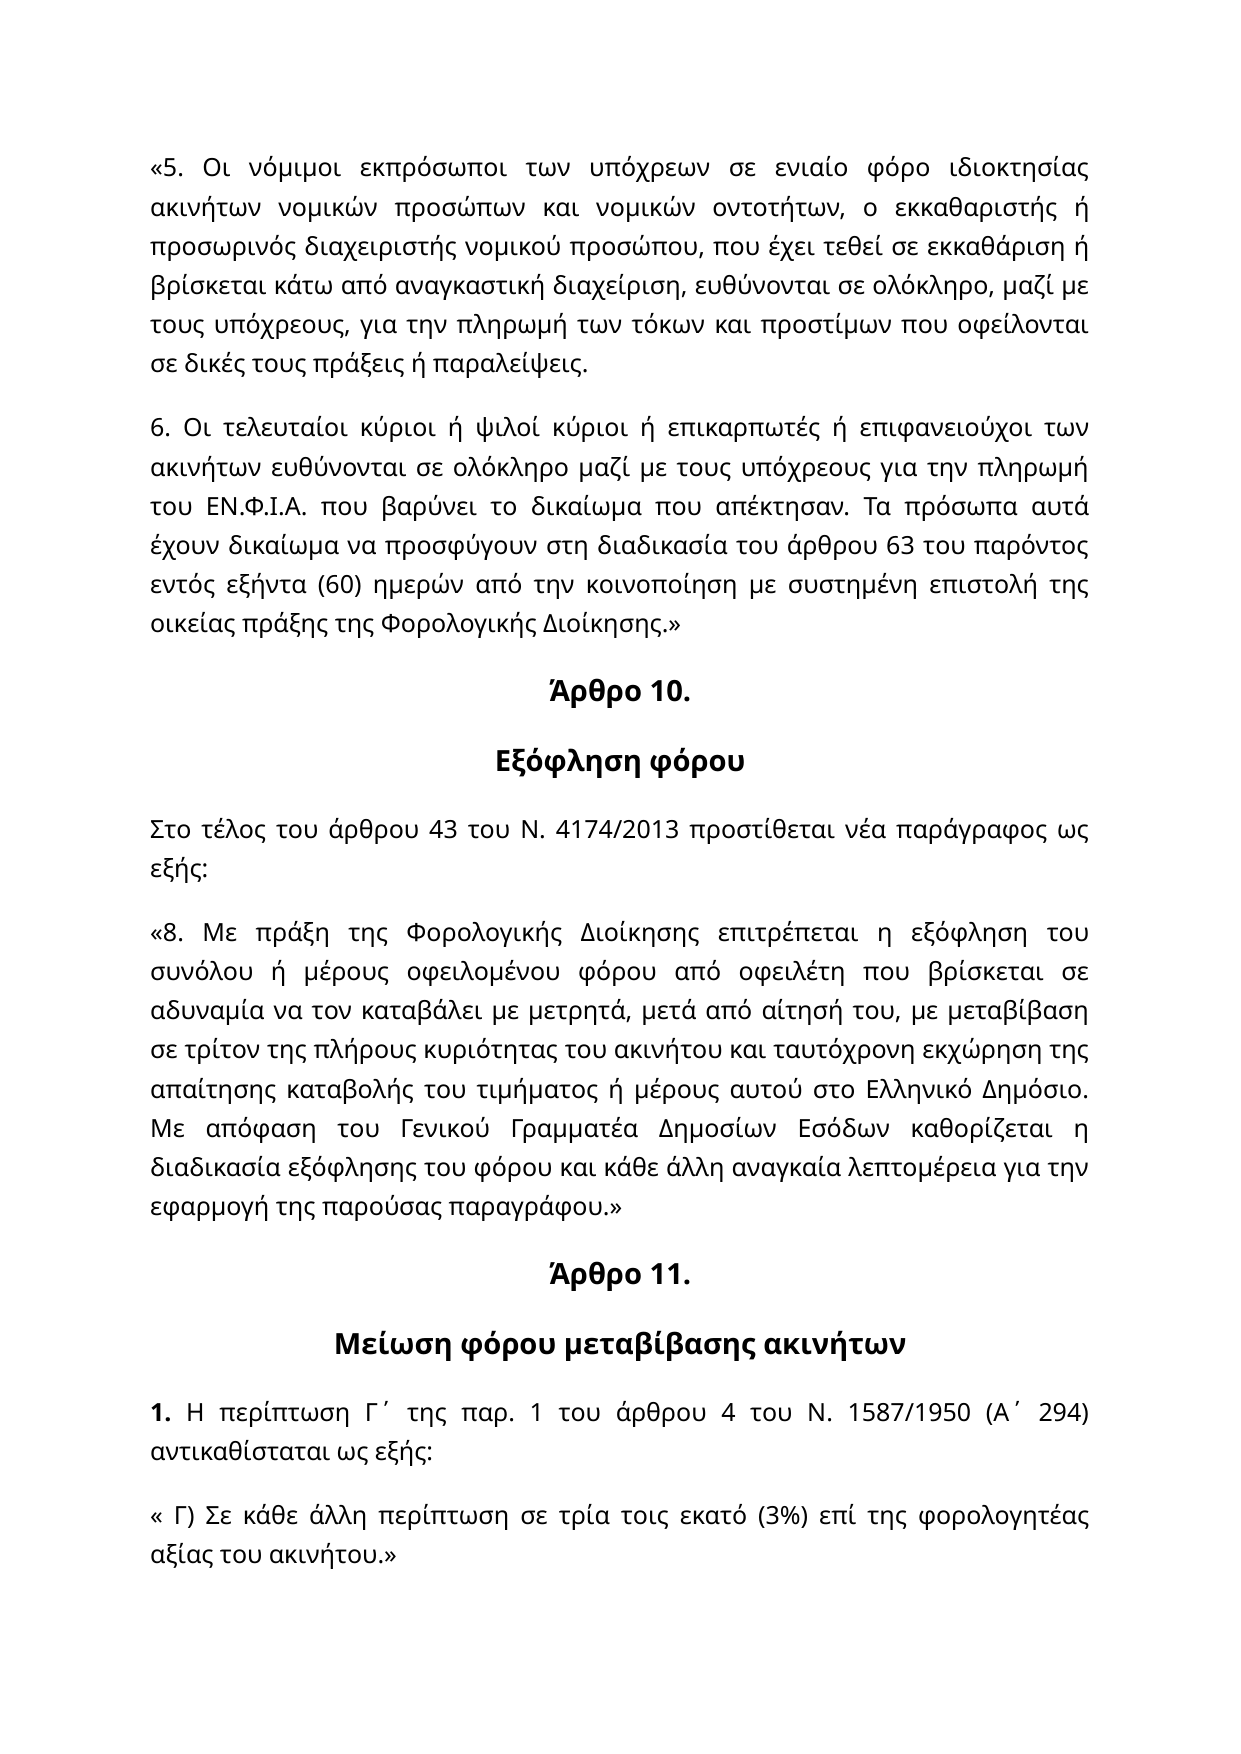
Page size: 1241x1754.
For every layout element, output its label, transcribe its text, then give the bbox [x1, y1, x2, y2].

subtitle Μείωση φόρου μεταβίβασης ακινήτων [150, 1323, 1090, 1363]
text 6. Οι τελευταίοι κύριοι ή ψιλοί κύριοι ή επικαρπωτές ή επιφανειούχοι των ακινήτων ευθύνονται σε ολόκληρο μαζί με τους υπόχρεους για την πληρωμή του ΕΝ.Φ.Ι.Α. που βαρύνει το δικαίωμα που απέκτησαν. Τα πρόσωπα αυτά έχουν δικαίωμα να προσφύγουν στη διαδικασία του άρθρου 63 του παρόντος εντός εξήντα (60) ημερών από την κοινοποίηση με συστημένη επιστολή της οικείας πράξης της Φορολογικής Διοίκησης.» [150, 410, 1090, 640]
text « Γ) Σε κάθε άλλη περίπτωση σε τρία τοις εκατό (3%) επί της φορολογητέας αξίας του ακινήτου.» [150, 1497, 1090, 1571]
subtitle Άρθρο 10. [150, 670, 1090, 710]
text «5. Οι νόμιμοι εκπρόσωποι των υπόχρεων σε ενιαίο φόρο ιδιοκτησίας ακινήτων νομικών προσώπων και νομικών οντοτήτων, ο εκκαθαριστής ή προσωρινός διαχειριστής νομικού προσώπου, που έχει τεθεί σε εκκαθάριση ή βρίσκεται κάτω από αναγκαστική διαχείριση, ευθύνονται σε ολόκληρο, μαζί με τους υπόχρεους, για την πληρωμή των τόκων και προστίμων που οφείλονται σε δικές τους πράξεις ή παραλείψεις. [150, 150, 1090, 380]
text Στο τέλος του άρθρου 43 του Ν. 4174/2013 προστίθεται νέα παράγραφος ως εξής: [150, 811, 1090, 884]
text «8. Με πράξη της Φορολογικής Διοίκησης επιτρέπεται η εξόφληση του συνόλου ή μέρους οφειλομένου φόρου από οφειλέτη που βρίσκεται σε αδυναμία να τον καταβάλει με μετρητά, μετά από αίτησή του, με μεταβίβαση σε τρίτον της πλήρους κυριότητας του ακινήτου και ταυτόχρονη εκχώρηση της απαίτησης καταβολής του τιμήματος ή μέρους αυτού στο Ελληνικό Δημόσιο. Με απόφαση του Γενικού Γραμματέα Δημοσίων Εσόδων καθορίζεται η διαδικασία εξόφλησης του φόρου και κάθε άλλη αναγκαία λεπτομέρεια για την εφαρμογή της παρούσας παραγράφου.» [150, 914, 1090, 1223]
text 1. Η περίπτωση Γ΄ της παρ. 1 του άρθρου 4 του Ν. 1587/1950 (Α΄ 294) αντικαθίσταται ως εξής: [150, 1394, 1090, 1467]
subtitle Εξόφληση φόρου [150, 741, 1090, 780]
subtitle Άρθρο 11. [150, 1253, 1090, 1293]
